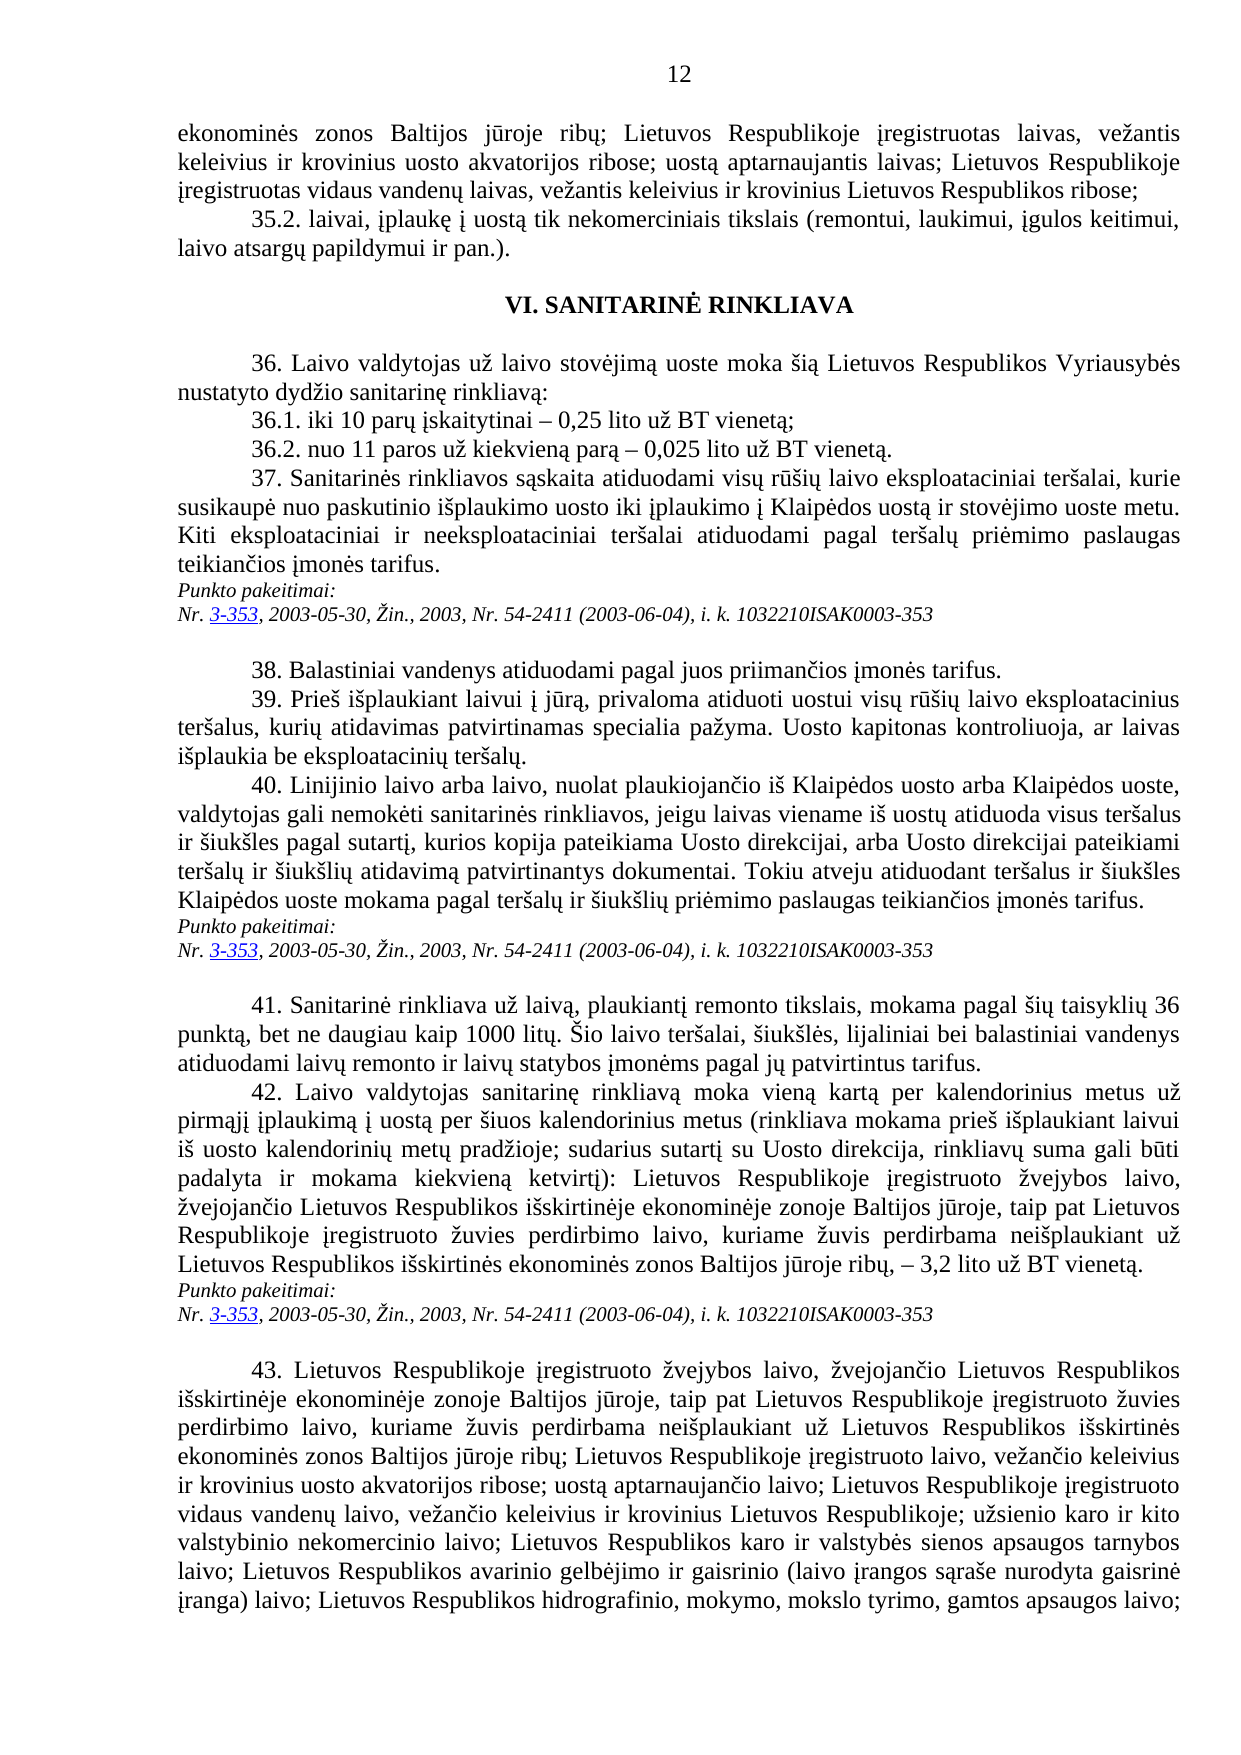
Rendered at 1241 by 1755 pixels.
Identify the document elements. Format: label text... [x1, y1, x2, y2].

text 36.1. iki 10 parų įskaitytinai – 0,25 lito už BT vienetą; [177, 406, 1181, 434]
text 38. Balastiniai vandenys atiduodami pagal juos priimančios įmonės tarifus. [177, 655, 1181, 684]
text Punkto pakeitimai: [177, 578, 1181, 602]
text Nr. 3-353, 2003-05-30, Žin., 2003, Nr. 54-2411 (2003-06-04), i. k. 1032210ISAK0003-353 [177, 938, 1181, 962]
text Nr. 3-353, 2003-05-30, Žin., 2003, Nr. 54-2411 (2003-06-04), i. k. 1032210ISAK0003-353 [177, 1302, 1181, 1326]
text 36. Laivo valdytojas už laivo stovėjimą uoste moka šią Lietuvos Respublikos Vyriausybės nustatyto dydžio sanitarinę rinkliavą: [177, 348, 1181, 406]
text 37. Sanitarinės rinkliavos sąskaita atiduodami visų rūšių laivo eksploataciniai teršalai, kurie susikaupė nuo paskutinio išplaukimo uosto iki įplaukimo į Klaipėdos uostą ir stovėjimo uoste metu. Kiti eksploataciniai ir neeksploataciniai teršalai atiduodami pagal teršalų priėmimo paslaugas teikiančios įmonės tarifus. [177, 463, 1181, 578]
text 43. Lietuvos Respublikoje įregistruoto žvejybos laivo, žvejojančio Lietuvos Respublikos išskirtinėje ekonominėje zonoje Baltijos jūroje, taip pat Lietuvos Respublikoje įregistruoto žuvies perdirbimo laivo, kuriame žuvis perdirbama neišplaukiant už Lietuvos Respublikos išskirtinės ekonominės zonos Baltijos jūroje ribų; Lietuvos Respublikoje įregistruoto laivo, vežančio keleivius ir krovinius uosto akvatorijos ribose; uostą aptarnaujančio laivo; Lietuvos Respublikoje įregistruoto vidaus vandenų laivo, vežančio keleivius ir krovinius Lietuvos Respublikoje; užsienio karo ir kito valstybinio nekomercinio laivo; Lietuvos Respublikos karo ir valstybės sienos apsaugos tarnybos laivo; Lietuvos Respublikos avarinio gelbėjimo ir gaisrinio (laivo įrangos sąraše nurodyta gaisrinė įranga) laivo; Lietuvos Respublikos hidrografinio, mokymo, mokslo tyrimo, gamtos apsaugos laivo; [177, 1355, 1181, 1614]
text 35.2. laivai, įplaukę į uostą tik nekomerciniais tikslais (remontui, laukimui, įgulos keitimui, laivo atsargų papildymui ir pan.). [177, 204, 1181, 262]
text Punkto pakeitimai: [177, 914, 1181, 938]
text Punkto pakeitimai: [177, 1278, 1181, 1302]
text 39. Prieš išplaukiant laivui į jūrą, privaloma atiduoti uostui visų rūšių laivo eksploatacinius teršalus, kurių atidavimas patvirtinamas specialia pažyma. Uosto kapitonas kontroliuoja, ar laivas išplaukia be eksploatacinių teršalų. [177, 684, 1181, 770]
text 41. Sanitarinė rinkliava už laivą, plaukiantį remonto tikslais, mokama pagal šių taisyklių 36 punktą, bet ne daugiau kaip 1000 litų. Šio laivo teršalai, šiukšlės, lijaliniai bei balastiniai vandenys atiduodami laivų remonto ir laivų statybos įmonėms pagal jų patvirtintus tarifus. [177, 991, 1181, 1077]
text VI. Sanitarinė rinkliava [177, 291, 1181, 319]
text 40. Linijinio laivo arba laivo, nuolat plaukiojančio iš Klaipėdos uosto arba Klaipėdos uoste, valdytojas gali nemokėti sanitarinės rinkliavos, jeigu laivas viename iš uostų atiduoda visus teršalus ir šiukšles pagal sutartį, kurios kopija pateikiama Uosto direkcijai, arba Uosto direkcijai pateikiami teršalų ir šiukšlių atidavimą patvirtinantys dokumentai. Tokiu atveju atiduodant teršalus ir šiukšles Klaipėdos uoste mokama pagal teršalų ir šiukšlių priėmimo paslaugas teikiančios įmonės tarifus. [177, 770, 1181, 914]
text ekonominės zonos Baltijos jūroje ribų; Lietuvos Respublikoje įregistruotas laivas, vežantis keleivius ir krovinius uosto akvatorijos ribose; uostą aptarnaujantis laivas; Lietuvos Respublikoje įregistruotas vidaus vandenų laivas, vežantis keleivius ir krovinius Lietuvos Respublikos ribose; [177, 118, 1181, 204]
text 42. Laivo valdytojas sanitarinę rinkliavą moka vieną kartą per kalendorinius metus už pirmąjį įplaukimą į uostą per šiuos kalendorinius metus (rinkliava mokama prieš išplaukiant laivui iš uosto kalendorinių metų pradžioje; sudarius sutartį su Uosto direkcija, rinkliavų suma gali būti padalyta ir mokama kiekvieną ketvirtį): Lietuvos Respublikoje įregistruoto žvejybos laivo, žvejojančio Lietuvos Respublikos išskirtinėje ekonominėje zonoje Baltijos jūroje, taip pat Lietuvos Respublikoje įregistruoto žuvies perdirbimo laivo, kuriame žuvis perdirbama neišplaukiant už Lietuvos Respublikos išskirtinės ekonominės zonos Baltijos jūroje ribų, – 3,2 lito už BT vienetą. [177, 1077, 1181, 1278]
text Nr. 3-353, 2003-05-30, Žin., 2003, Nr. 54-2411 (2003-06-04), i. k. 1032210ISAK0003-353 [177, 602, 1181, 626]
text 36.2. nuo 11 paros už kiekvieną parą – 0,025 lito už BT vienetą. [177, 434, 1181, 463]
